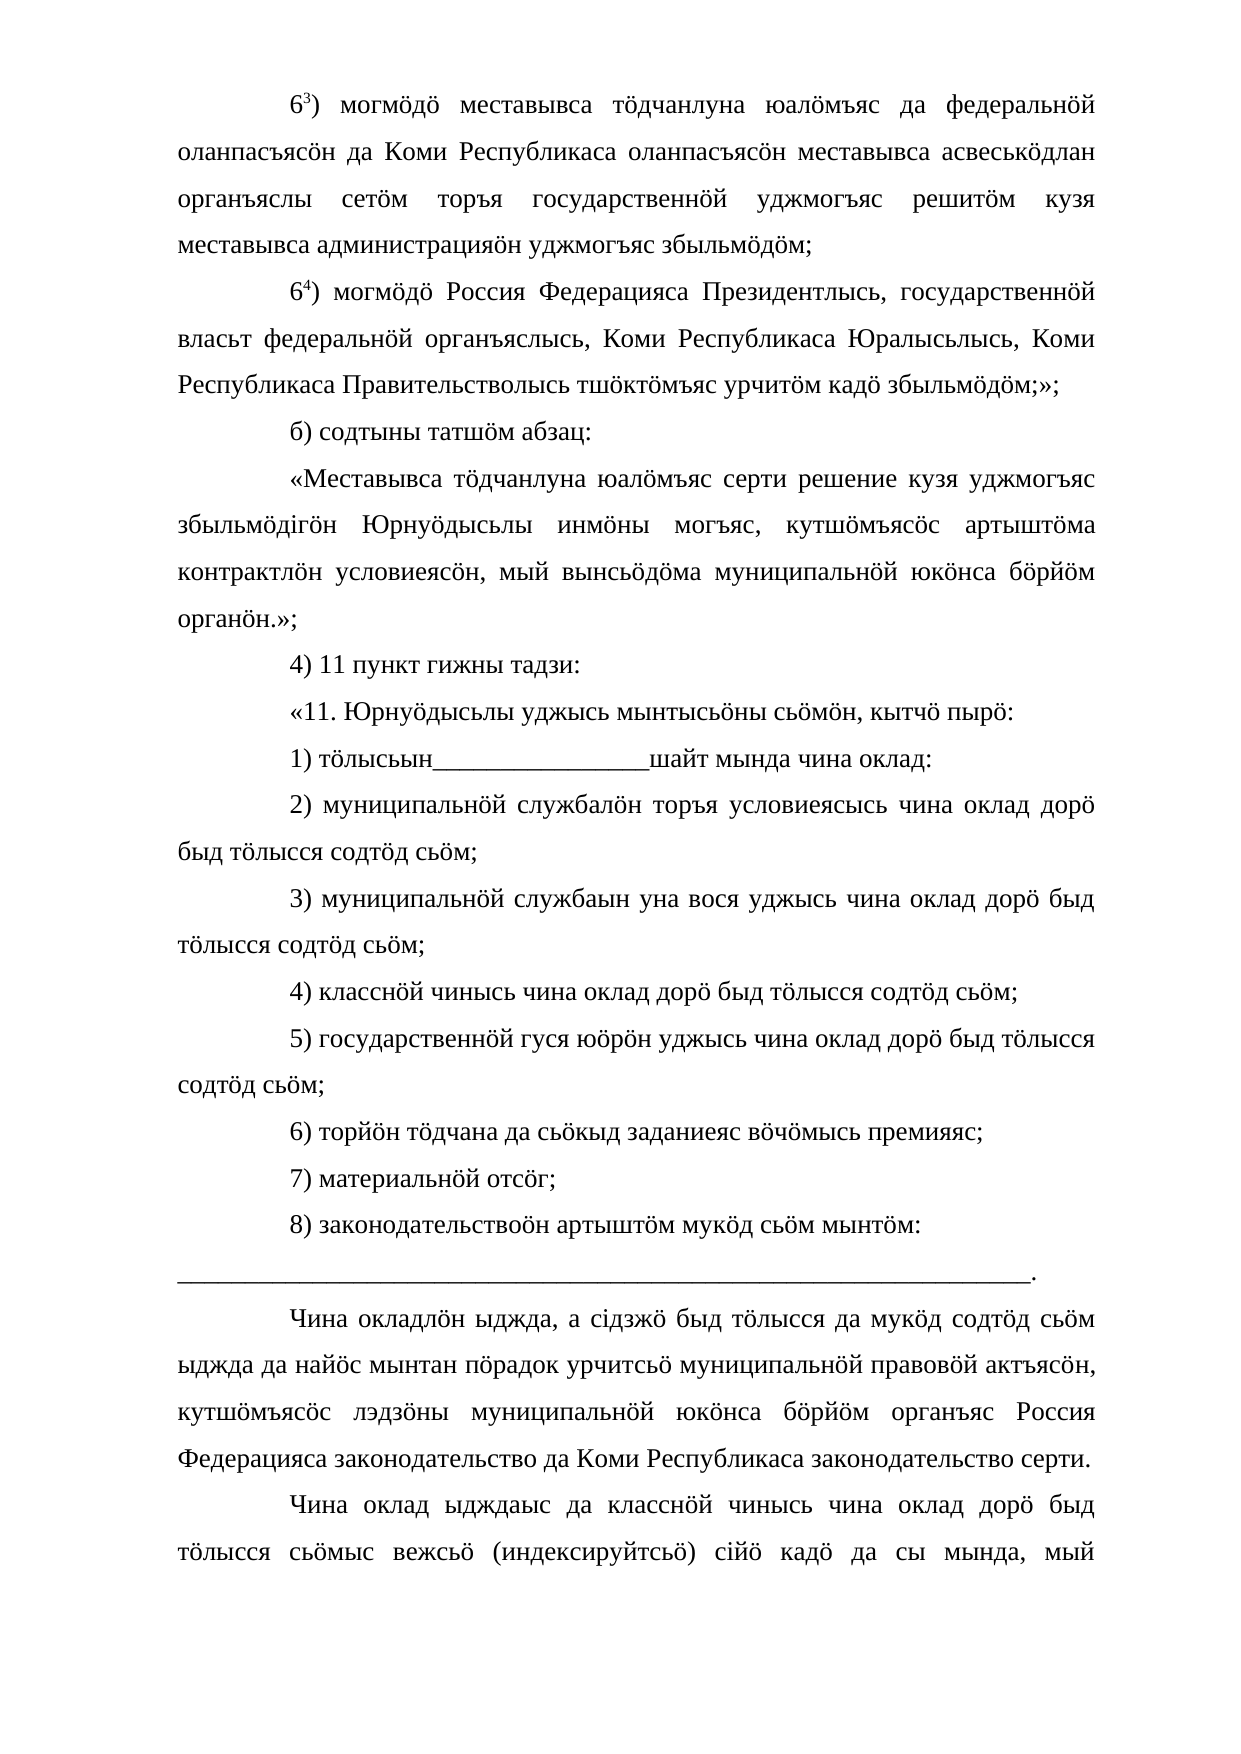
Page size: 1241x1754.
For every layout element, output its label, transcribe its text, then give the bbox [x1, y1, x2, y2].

text Чина окладлöн ыджда, а сiдзжö быд тöлысся да мукöд содтöд сьöм ыджда да найöс мынтан пöрадок урчит­сьö муниципальнöй правовöй актъясö­н, кутшöмъясöс лэдзöны муниципальнöй юкöнса бöрйöм органъяс Россия Федерацияса законодательство да Коми Республикаса законодательство серти. [177, 1302, 1096, 1473]
text 1) тöлысьын________________шайт мында чина оклад: [177, 742, 1096, 773]
text б) содтыны татшöм абзац: [177, 415, 1096, 446]
text 3) муниципальнöй службаын уна вося уджысь чина оклад дорö быд тöлысся содтöд сьöм; [177, 882, 1096, 960]
text 4) 11 пункт гижны тадзи: [177, 649, 1096, 680]
text 64) могмöдö Россия Федерацияса Президентлысь, государственнöй власьт федеральнöй органъяслысь, Коми Республикаса Юралысьлысь, Коми Республикаса Правительстволысь тшöктöмъяс урчитöм кадö збыльмöдöм;»; [177, 275, 1096, 400]
text 2) муниципальнöй службалöн торъя условиеясысь чина оклад дорö быд тöлысся содтöд сьöм; [177, 789, 1096, 866]
text 5) государственнöй гуся юöрöн уджысь чина оклад дорö быд тöлысся содтöд сьöм; [177, 1022, 1096, 1100]
text 4) класснöй чинысь чина оклад дорö быд тöлысся содтöд сьöм; [177, 975, 1096, 1006]
text «11. Юрнуöдысьлы уджысь мынтысьöны сьöмöн, кытчö пырö: [177, 695, 1096, 726]
text _______________________________________________________________. [177, 1255, 1096, 1286]
text 7) материальнöй отсöг; [177, 1162, 1096, 1193]
text «Меставывса тöдчанлуна юалöмъяс серти решение кузя уджмогъяс збыльмöдiгöн Юрнуöдысьлы инмöны могъяс, кутшöмъясöс артыштöма контрактлöн условиеясöн, мый вынсьöдöма муниципальнöй юкöнса бöрйöм органöн.»; [177, 462, 1096, 633]
text 6) торйöн тöдчана да сьöкыд заданиеяс вöчöмысь премияяс; [177, 1115, 1096, 1146]
text 63) могмöдö меставывса тöдчанлуна юалöмъяс да федеральнöй оланпасъясöн да Коми Республикаса оланпасъясöн меставывса асвеськöдлан органъяслы сетöм торъя государственнöй уджмогъяс решитöм кузя меставывса администрацияöн уджмогъяс збыльмöдöм; [177, 89, 1096, 260]
text Чина оклад ыдждаыс да класснöй чинысь чина оклад дорö быд тöлысся сьöмыс вежсьö (индексируйтсьö) сiйö кадö да сы мында, мый [177, 1489, 1096, 1566]
text 8) законодательствоöн артыштöм мукöд сьöм мынтöм: [177, 1209, 1096, 1240]
